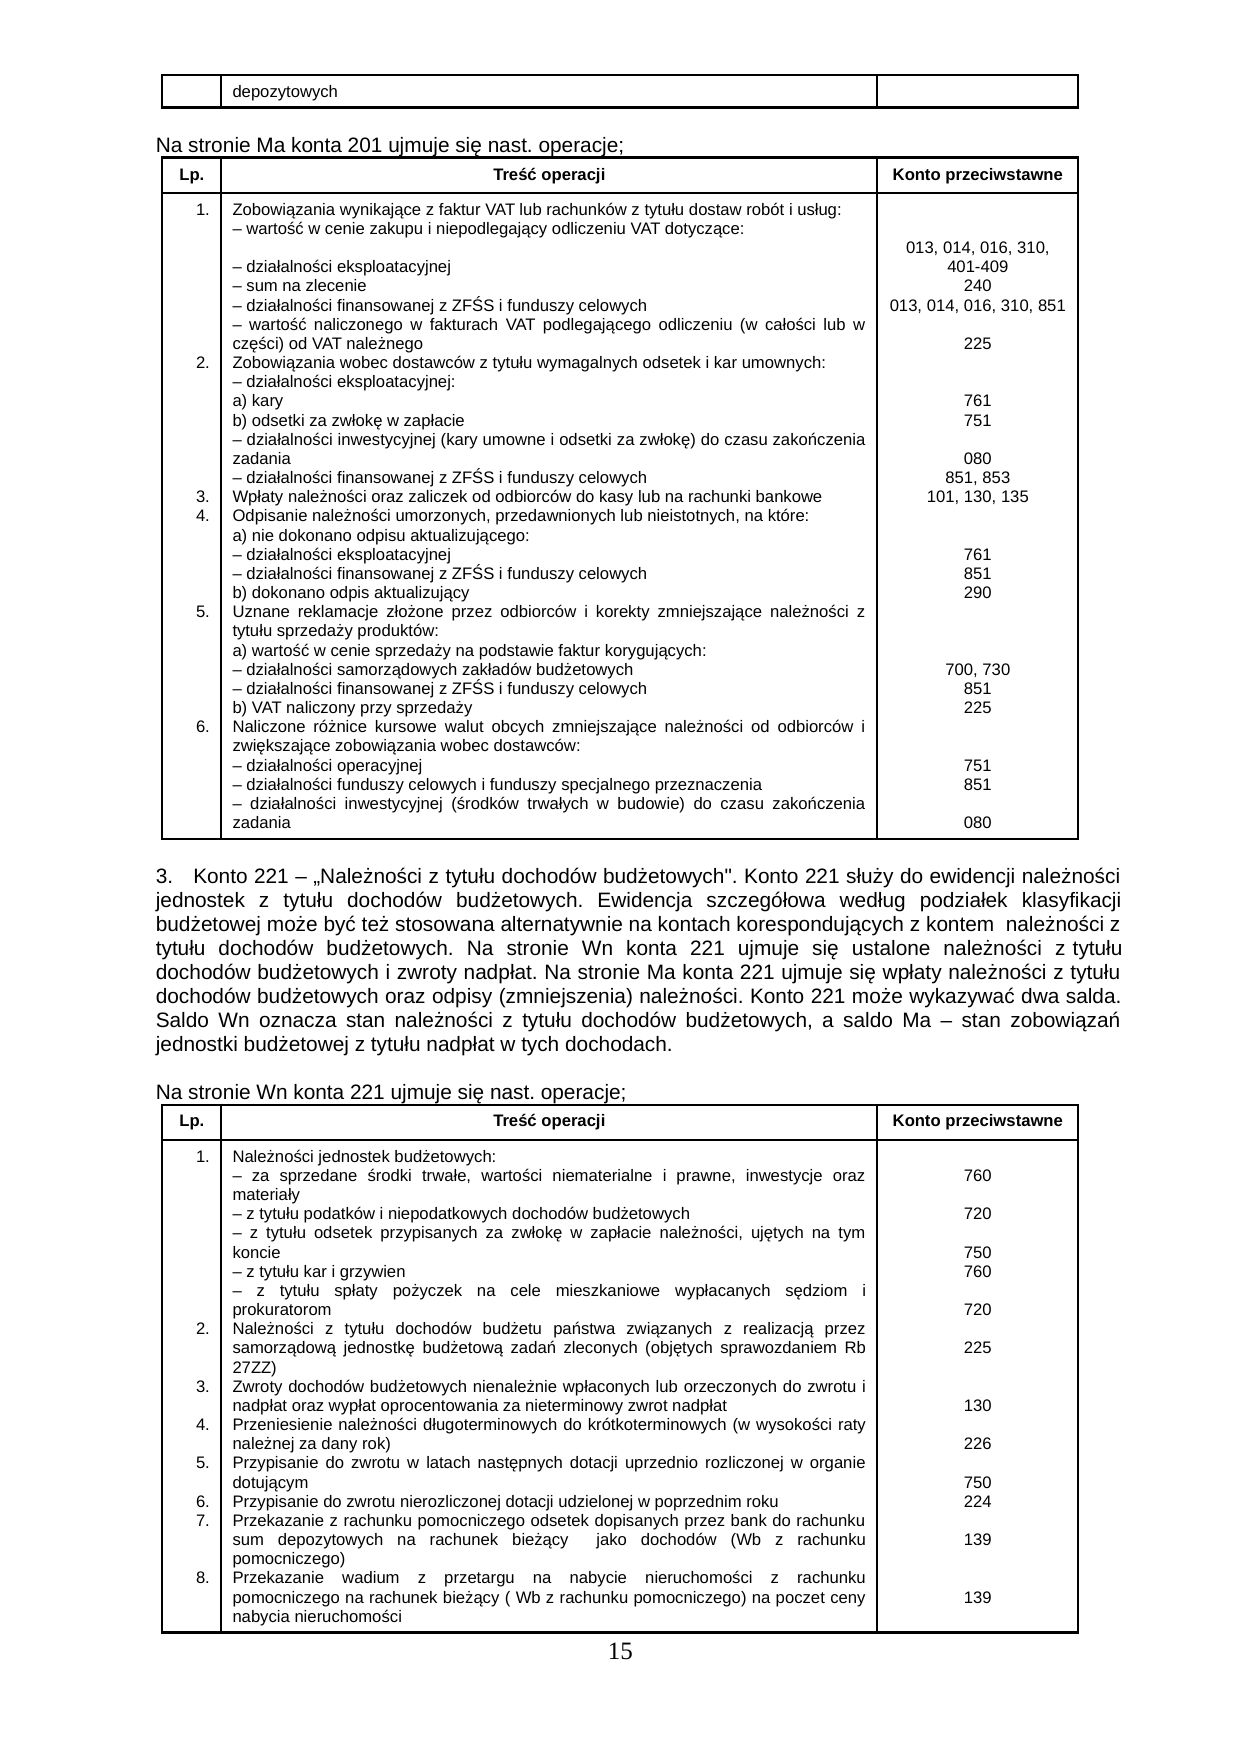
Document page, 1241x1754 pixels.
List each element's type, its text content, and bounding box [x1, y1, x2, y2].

table_cell 1. 2. 3. 4. 5. 6. 7. 8. [163, 1141, 220, 1631]
table_cell 1. 2. 3. 4. 5. 6. [163, 194, 220, 838]
table_cell Zobowiązania wynikające z faktur VAT lub rachunków z tytułu dostaw robót i usług: – wartość w cenie zakupu i niepodlegający odliczeniu VAT dotyczące: – działalności eksploatacyjnej – sum na zlecenie – działalności finansowanej z ZFŚS i funduszy celowych – wartość naliczonego w fakturach VAT podlegającego odliczeniu (w całości lub w części) od VAT należnego Zobowiązania wobec dostawców z tytułu wymagalnych odsetek i kar umownych: – działalności eksploatacyjnej: a) kary b) odsetki za zwłokę w zapłacie – działalności inwestycyjnej (kary umowne i odsetki za zwłokę) do czasu zakończenia zadania – działalności finansowanej z ZFŚS i funduszy celowych Wpłaty należności oraz zaliczek od odbiorców do kasy lub na rachunki bankowe Odpisanie należności umorzonych, przedawnionych lub nieistotnych, na które: a) nie dokonano odpisu aktualizującego: – działalności eksploatacyjnej – działalności finansowanej z ZFŚS i funduszy celowych b) dokonano odpis aktualizujący Uznane reklamacje złożone przez odbiorców i korekty zmniejszające należności z tytułu sprzedaży produktów: a) wartość w cenie sprzedaży na podstawie faktur korygujących: – działalności samorządowych zakładów budżetowych – działalności finansowanej z ZFŚS i funduszy celowych b) VAT naliczony przy sprzedaży Naliczone różnice kursowe walut obcych zmniejszające należności od odbiorców i zwiększające zobowiązania wobec dostawców: – działalności operacyjnej – działalności funduszy celowych i funduszy specjalnego przeznaczenia – działalności inwestycyjnej (środków trwałych w budowie) do czasu zakończenia zadania [222, 194, 876, 838]
table_cell Należności jednostek budżetowych: – za sprzedane środki trwałe, wartości niematerialne i prawne, inwestycje oraz materiały – z tytułu podatków i niepodatkowych dochodów budżetowych – z tytułu odsetek przypisanych za zwłokę w zapłacie należności, ujętych na tym koncie – z tytułu kar i grzywien – z tytułu spłaty pożyczek na cele mieszkaniowe wypłacanych sędziom i prokuratorom Należności z tytułu dochodów budżetu państwa związanych z realizacją przez samorządową jednostkę budżetową zadań zleconych (objętych sprawozdaniem Rb 27ZZ) Zwroty dochodów budżetowych nienależnie wpłaconych lub orzeczonych do zwrotu i nadpłat oraz wypłat oprocentowania za nieterminowy zwrot nadpłat Przeniesienie należności długoterminowych do krótkoterminowych (w wysokości raty należnej za dany rok) Przypisanie do zwrotu w latach następnych dotacji uprzednio rozliczonej w organie dotującym Przypisanie do zwrotu nierozliczonej dotacji udzielonej w poprzednim roku Przekazanie z rachunku pomocniczego odsetek dopisanych przez bank do rachunku sum depozytowych na rachunek bieżący jako dochodów (Wb z rachunku pomocniczego) Przekazanie wadium z przetargu na nabycie nieruchomości z rachunku pomocniczego na rachunek bieżący ( Wb z rachunku pomocniczego) na poczet ceny nabycia nieruchomości [222, 1141, 876, 1631]
text Na stronie Wn konta 221 ujmuje się nast. operacje; [156, 1079, 1122, 1103]
text Na stronie Ma konta 201 ujmuje się nast. operacje; [156, 132, 1122, 156]
table_header Konto przeciwstawne [878, 159, 1077, 192]
table_header Lp. [163, 1106, 220, 1139]
table_header Lp. [163, 159, 220, 192]
table_header Treść operacji [222, 1106, 876, 1139]
table_cell depozytowych [222, 76, 876, 106]
table_header Konto przeciwstawne [878, 1106, 1077, 1139]
table_cell [878, 76, 1077, 106]
list Konto 221 – „Należności z tytułu dochodów budżetowych". Konto 221 służy do ewidencji należności jednostek z tytułu dochodów budżetowych. Ewidencja szczegółowa według podziałek klasyfikacji budżetowej może być też stosowana alternatywnie na kontach korespondujących z kontem należności z tytułu dochodów budżetowych. Na stronie Wn konta 221 ujmuje się ustalone należności z tytułu dochodów budżetowych i zwroty nadpłat. Na stronie Ma konta 221 ujmuje się wpłaty należności z tytułu dochodów budżetowych oraz odpisy (zmniejszenia) należności. Konto 221 może wykazywać dwa salda. Saldo Wn oznacza stan należności z tytułu dochodów budżetowych, a saldo Ma – stan zobowiązań jednostki budżetowej z tytułu nadpłat w tych dochodach. [156, 864, 1122, 1056]
table_cell 013, 014, 016, 310, 401-409 240 013, 014, 016, 310, 851 225 761 751 080 851, 853 101, 130, 135 761 851 290 700, 730 851 225 751 851 080 [878, 194, 1077, 838]
table_cell [163, 76, 220, 106]
table_header Treść operacji [222, 159, 876, 192]
table_cell 760 720 750 760 720 225 130 226 750 224 139 139 [878, 1141, 1077, 1631]
